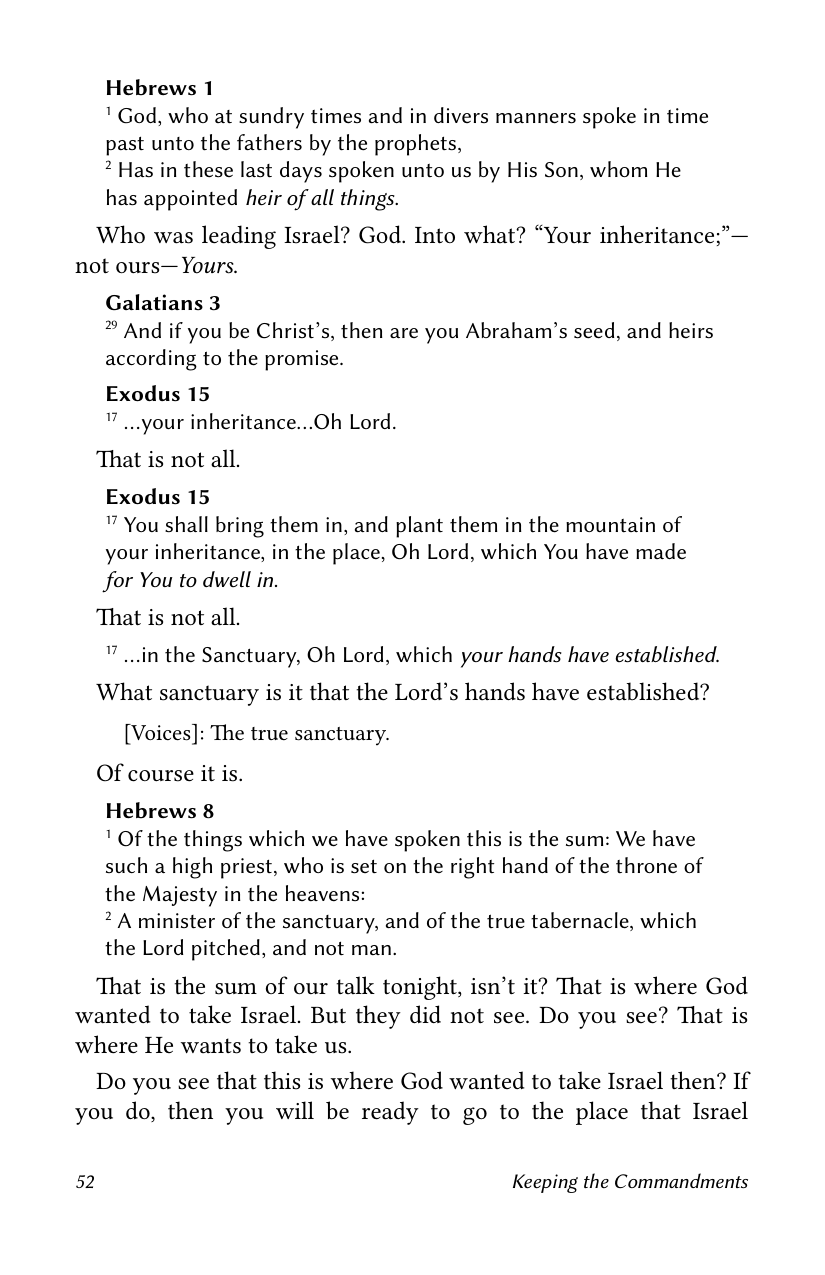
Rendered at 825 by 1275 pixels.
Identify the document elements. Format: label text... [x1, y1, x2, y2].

text 2 A minister of the sanctuary, and of the true tabernacle, which the Lord pitched, and not man. [105, 908, 720, 961]
text [Voices]: The true sanctuary. [105, 720, 720, 746]
text 1 Of the things which we have spoken this is the sum: We have such a high priest, who is set on the right hand of the throne of the Majesty in the heavens: [105, 826, 720, 907]
text That is not all. [75, 603, 750, 631]
text Exodus 15 [105, 484, 750, 510]
text 17 ...your inheritance...Oh Lord. [105, 409, 720, 435]
text Galatians 3 [105, 290, 750, 316]
text 29 And if you be Christ’s, then are you Abraham’s seed, and heirs according to the promise. [105, 317, 720, 371]
text 17 You shall bring them in, and plant them in the mountain of your inheritance, in the place, Oh Lord, which You have made for You to dwell in. [105, 512, 720, 593]
text 1 God, who at sundry times and in divers manners spoke in time past unto the fathers by the prophets, [105, 103, 720, 156]
text Hebrews 1 [105, 75, 750, 101]
text Do you see that this is where God wanted to take Israel then? If you do, then you will be ready to go to the place that Israel [75, 1067, 750, 1126]
text What sanctuary is it that the Lord’s hands have established? [75, 678, 750, 707]
text That is the sum of our talk tonight, isn’t it? That is where God wanted to take Israel. But they did not see. Do you see? That is where He wants to take us. [75, 972, 750, 1060]
text Of course it is. [75, 759, 750, 788]
text That is not all. [75, 445, 750, 474]
text Who was leading Israel? God. Into what? “Your inheritance;”—not ours—Yours. [75, 221, 750, 279]
text Exodus 15 [105, 381, 750, 407]
text Hebrews 8 [105, 798, 750, 824]
text 2 Has in these last days spoken unto us by His Son, whom He has appointed heir of all things. [105, 157, 720, 211]
text 17 ...in the Sanctuary, Oh Lord, which your hands have established. [105, 642, 720, 668]
